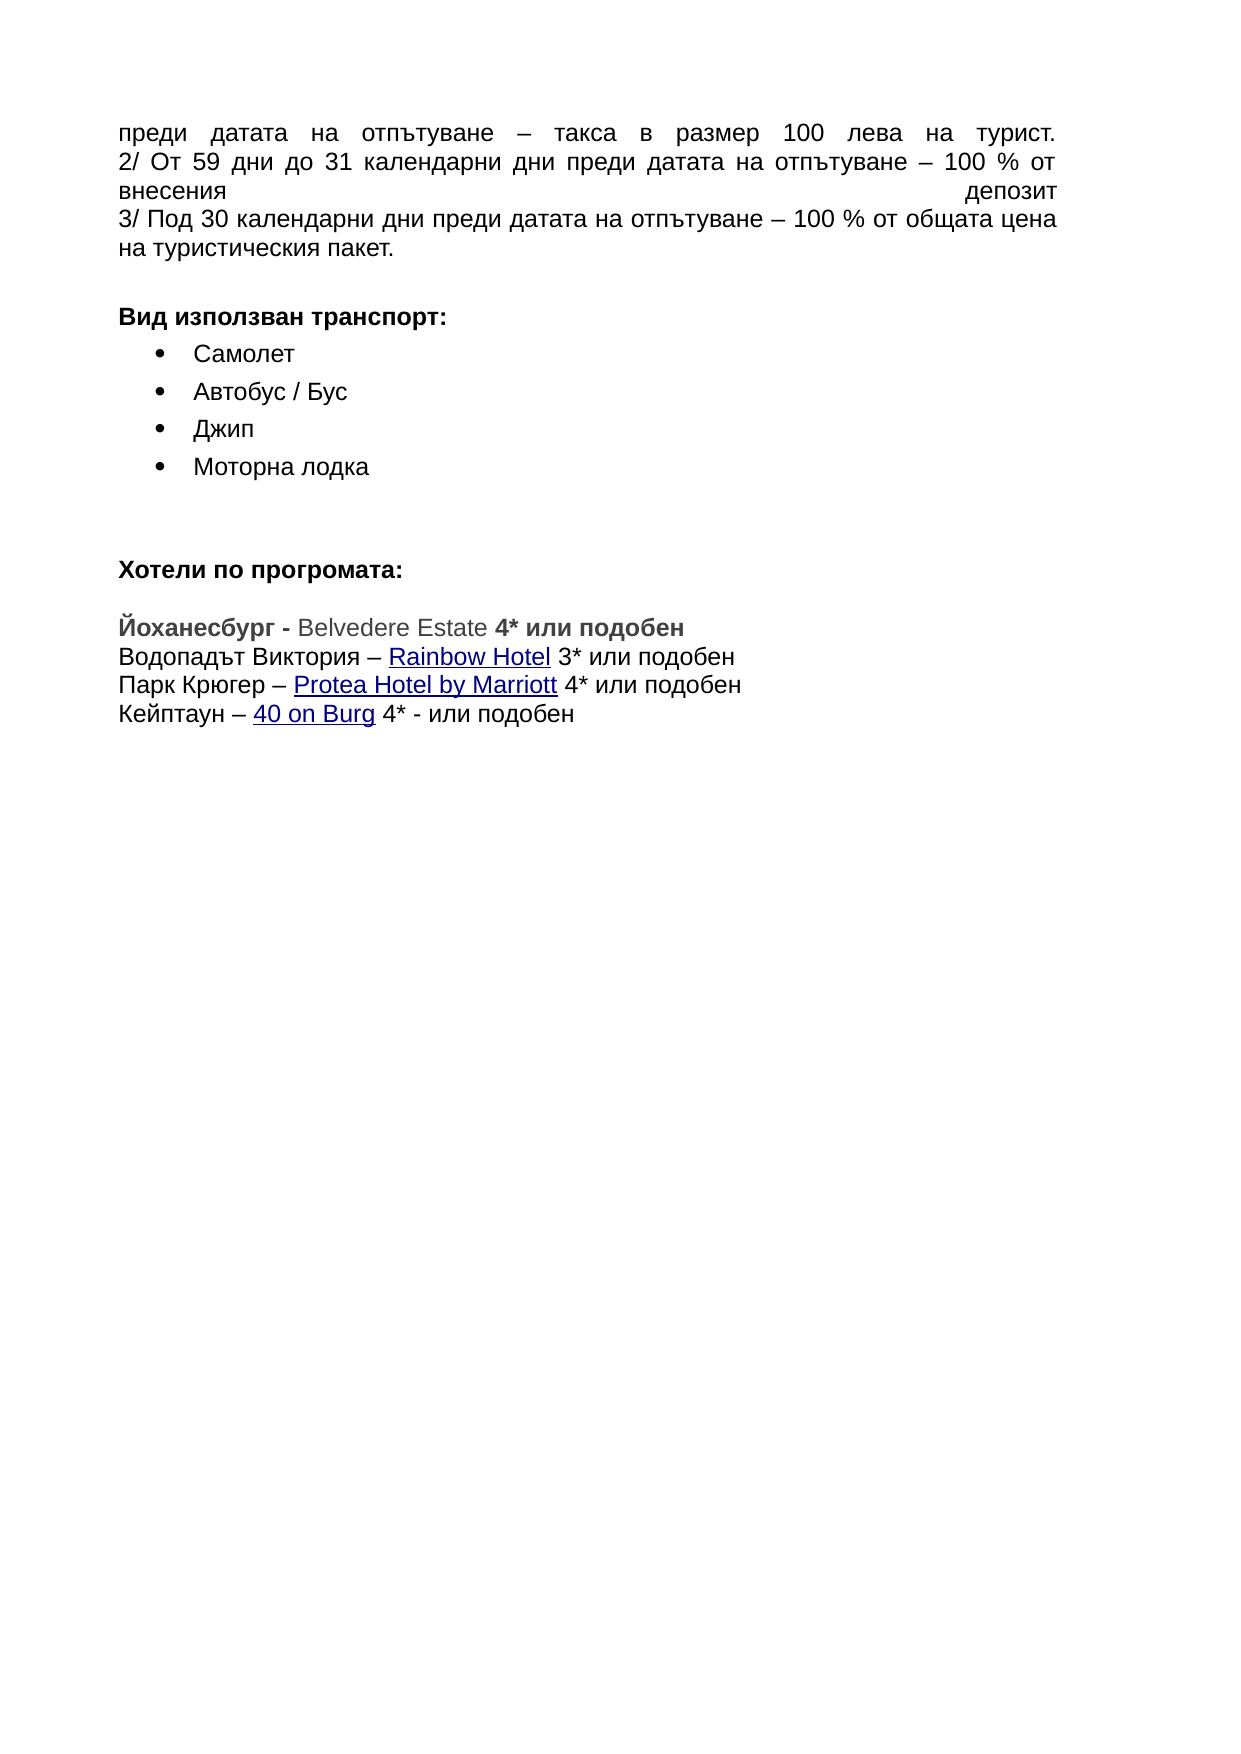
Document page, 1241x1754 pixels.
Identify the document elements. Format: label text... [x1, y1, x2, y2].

text преди датата на отпътуване – такса в размер 100 лева на турист. 2/ От 59 дни до 31 календарни дни преди датата на отпътуване – 100 % от внесения депозит 3/ Под 30 календарни дни преди датата на отпътуване – 100 % от общата цена на туристическия пакет. [118, 118, 1058, 262]
text Хотели по прогромата: [118, 556, 1058, 584]
list Моторна лодка [156, 452, 1058, 481]
text Водопадът Виктория – Rainbow Hotel 3* или подобен [118, 642, 1058, 671]
text Вид използван транспорт: [118, 302, 1058, 331]
list Джип [156, 414, 1058, 443]
text Парк Крюгер – Protea Hotel by Marriott 4* или подобен [118, 671, 1058, 699]
text Йоханесбург - Belvedere Estate 4* или подобен [118, 613, 1058, 642]
text Кейптаун – 40 on Burg 4* - или подобен [118, 699, 1058, 728]
list Автобус / Бус [156, 377, 1058, 406]
list Самолет [156, 339, 1058, 368]
